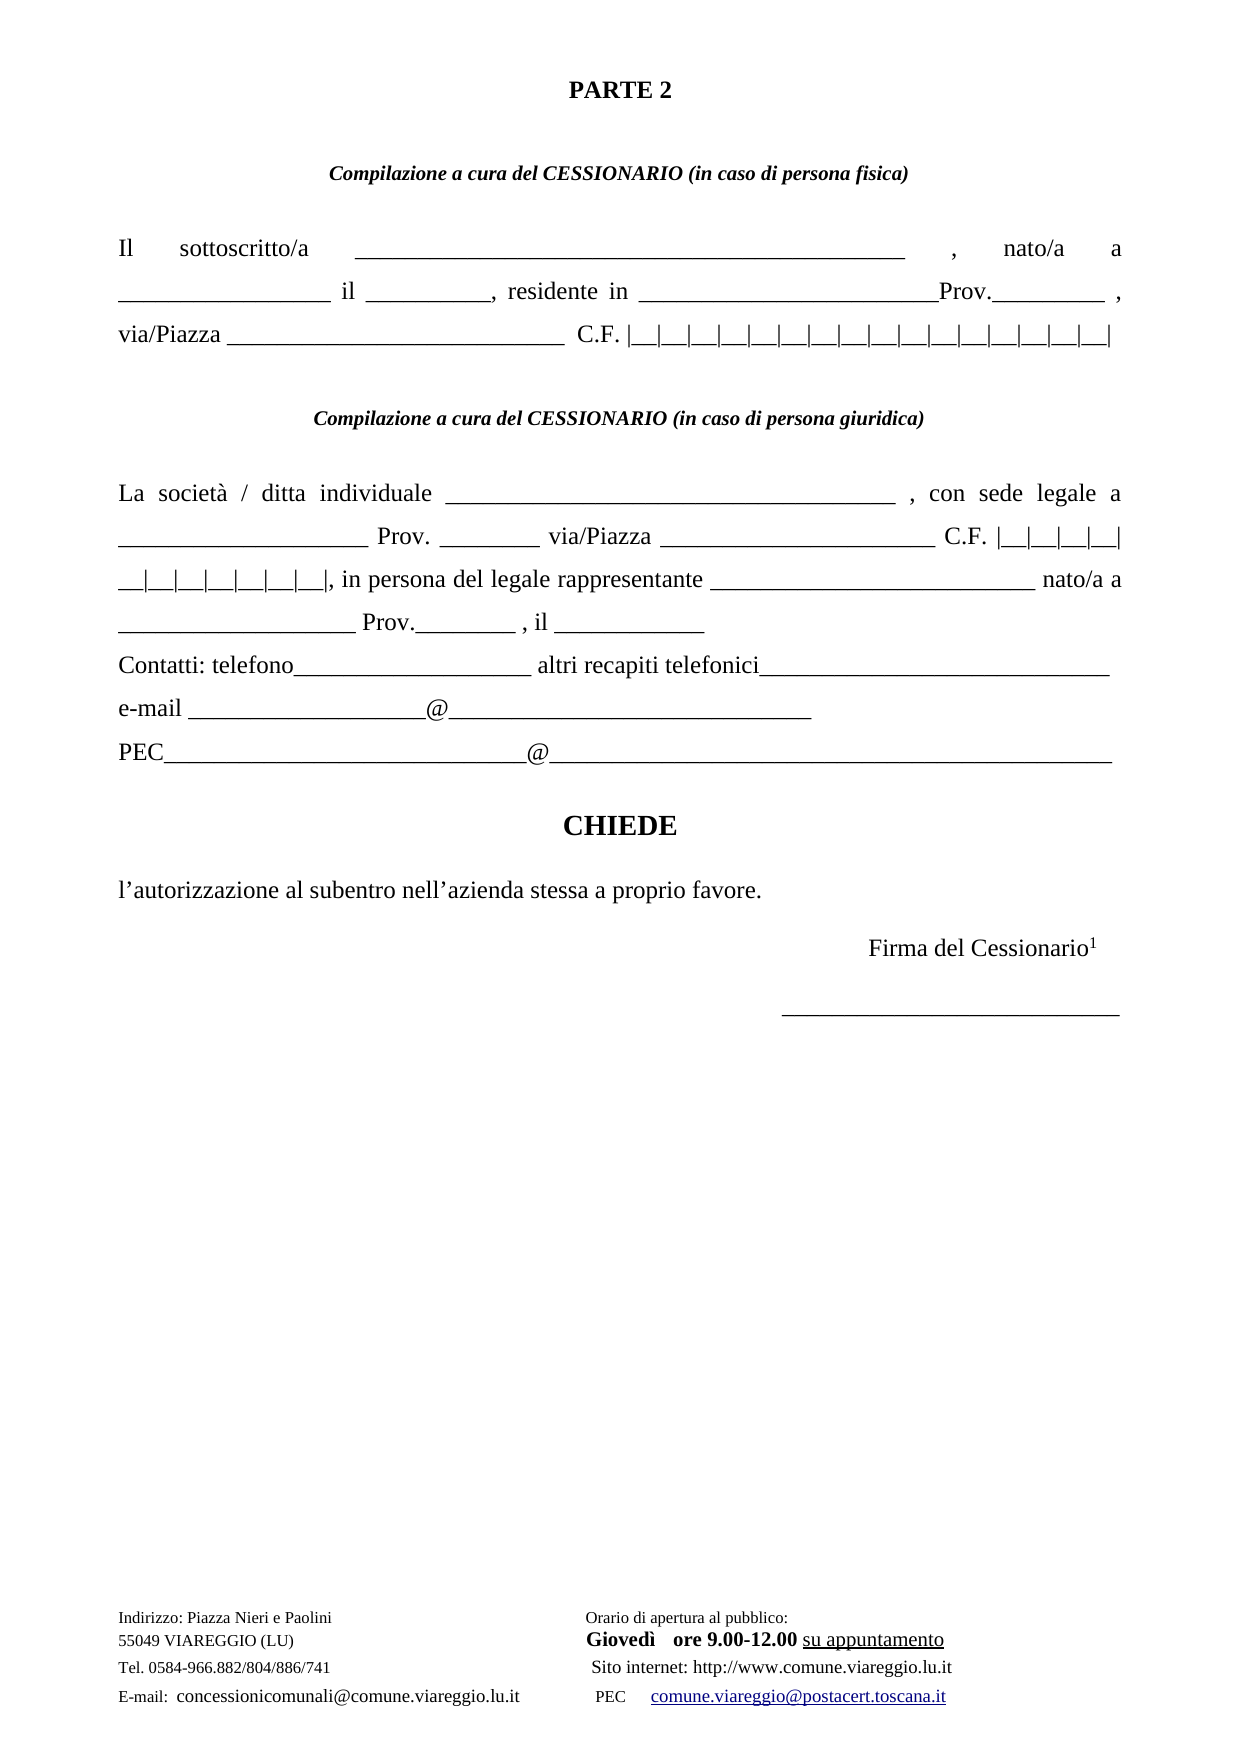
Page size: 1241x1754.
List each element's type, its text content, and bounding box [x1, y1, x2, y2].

list Contatti: telefono___________________ altri recapiti telefonici____________________________ [118, 650, 1122, 679]
subtitle CHIEDE [118, 808, 1122, 842]
text Firma del Cessionario1 [118, 933, 1122, 962]
text l’autorizzazione al subentro nell’azienda stessa a proprio favore. [118, 876, 1122, 904]
list La società / ditta individuale ____________________________________ , con sede legale a ____________________ Prov. ________ via/Piazza ______________________ C.F. |__|__|__|__|__|__|__|__|__|__|__|, in persona del legale rappresentante __________________________ nato/a a ___________________ Prov.________ , il ____________ [118, 478, 1122, 636]
list PEC_____________________________@_____________________________________________ [118, 737, 1122, 765]
list Compilazione a cura del CESSIONARIO (in caso di persona fisica) [118, 161, 1122, 185]
list Il sottoscritto/a ____________________________________________ , nato/a a _________________ il __________, residente in ________________________Prov._________ , via/Piazza ___________________________ C.F. |__|__|__|__|__|__|__|__|__|__|__|__|__|__|__|__| [118, 233, 1122, 348]
list Compilazione a cura del CESSIONARIO (in caso di persona giuridica) [118, 406, 1122, 430]
list e-mail ___________________@­­­­­_____________________________ [118, 693, 1122, 722]
list PARTE 2 [118, 75, 1122, 104]
text ___________________________ [118, 991, 1122, 1019]
